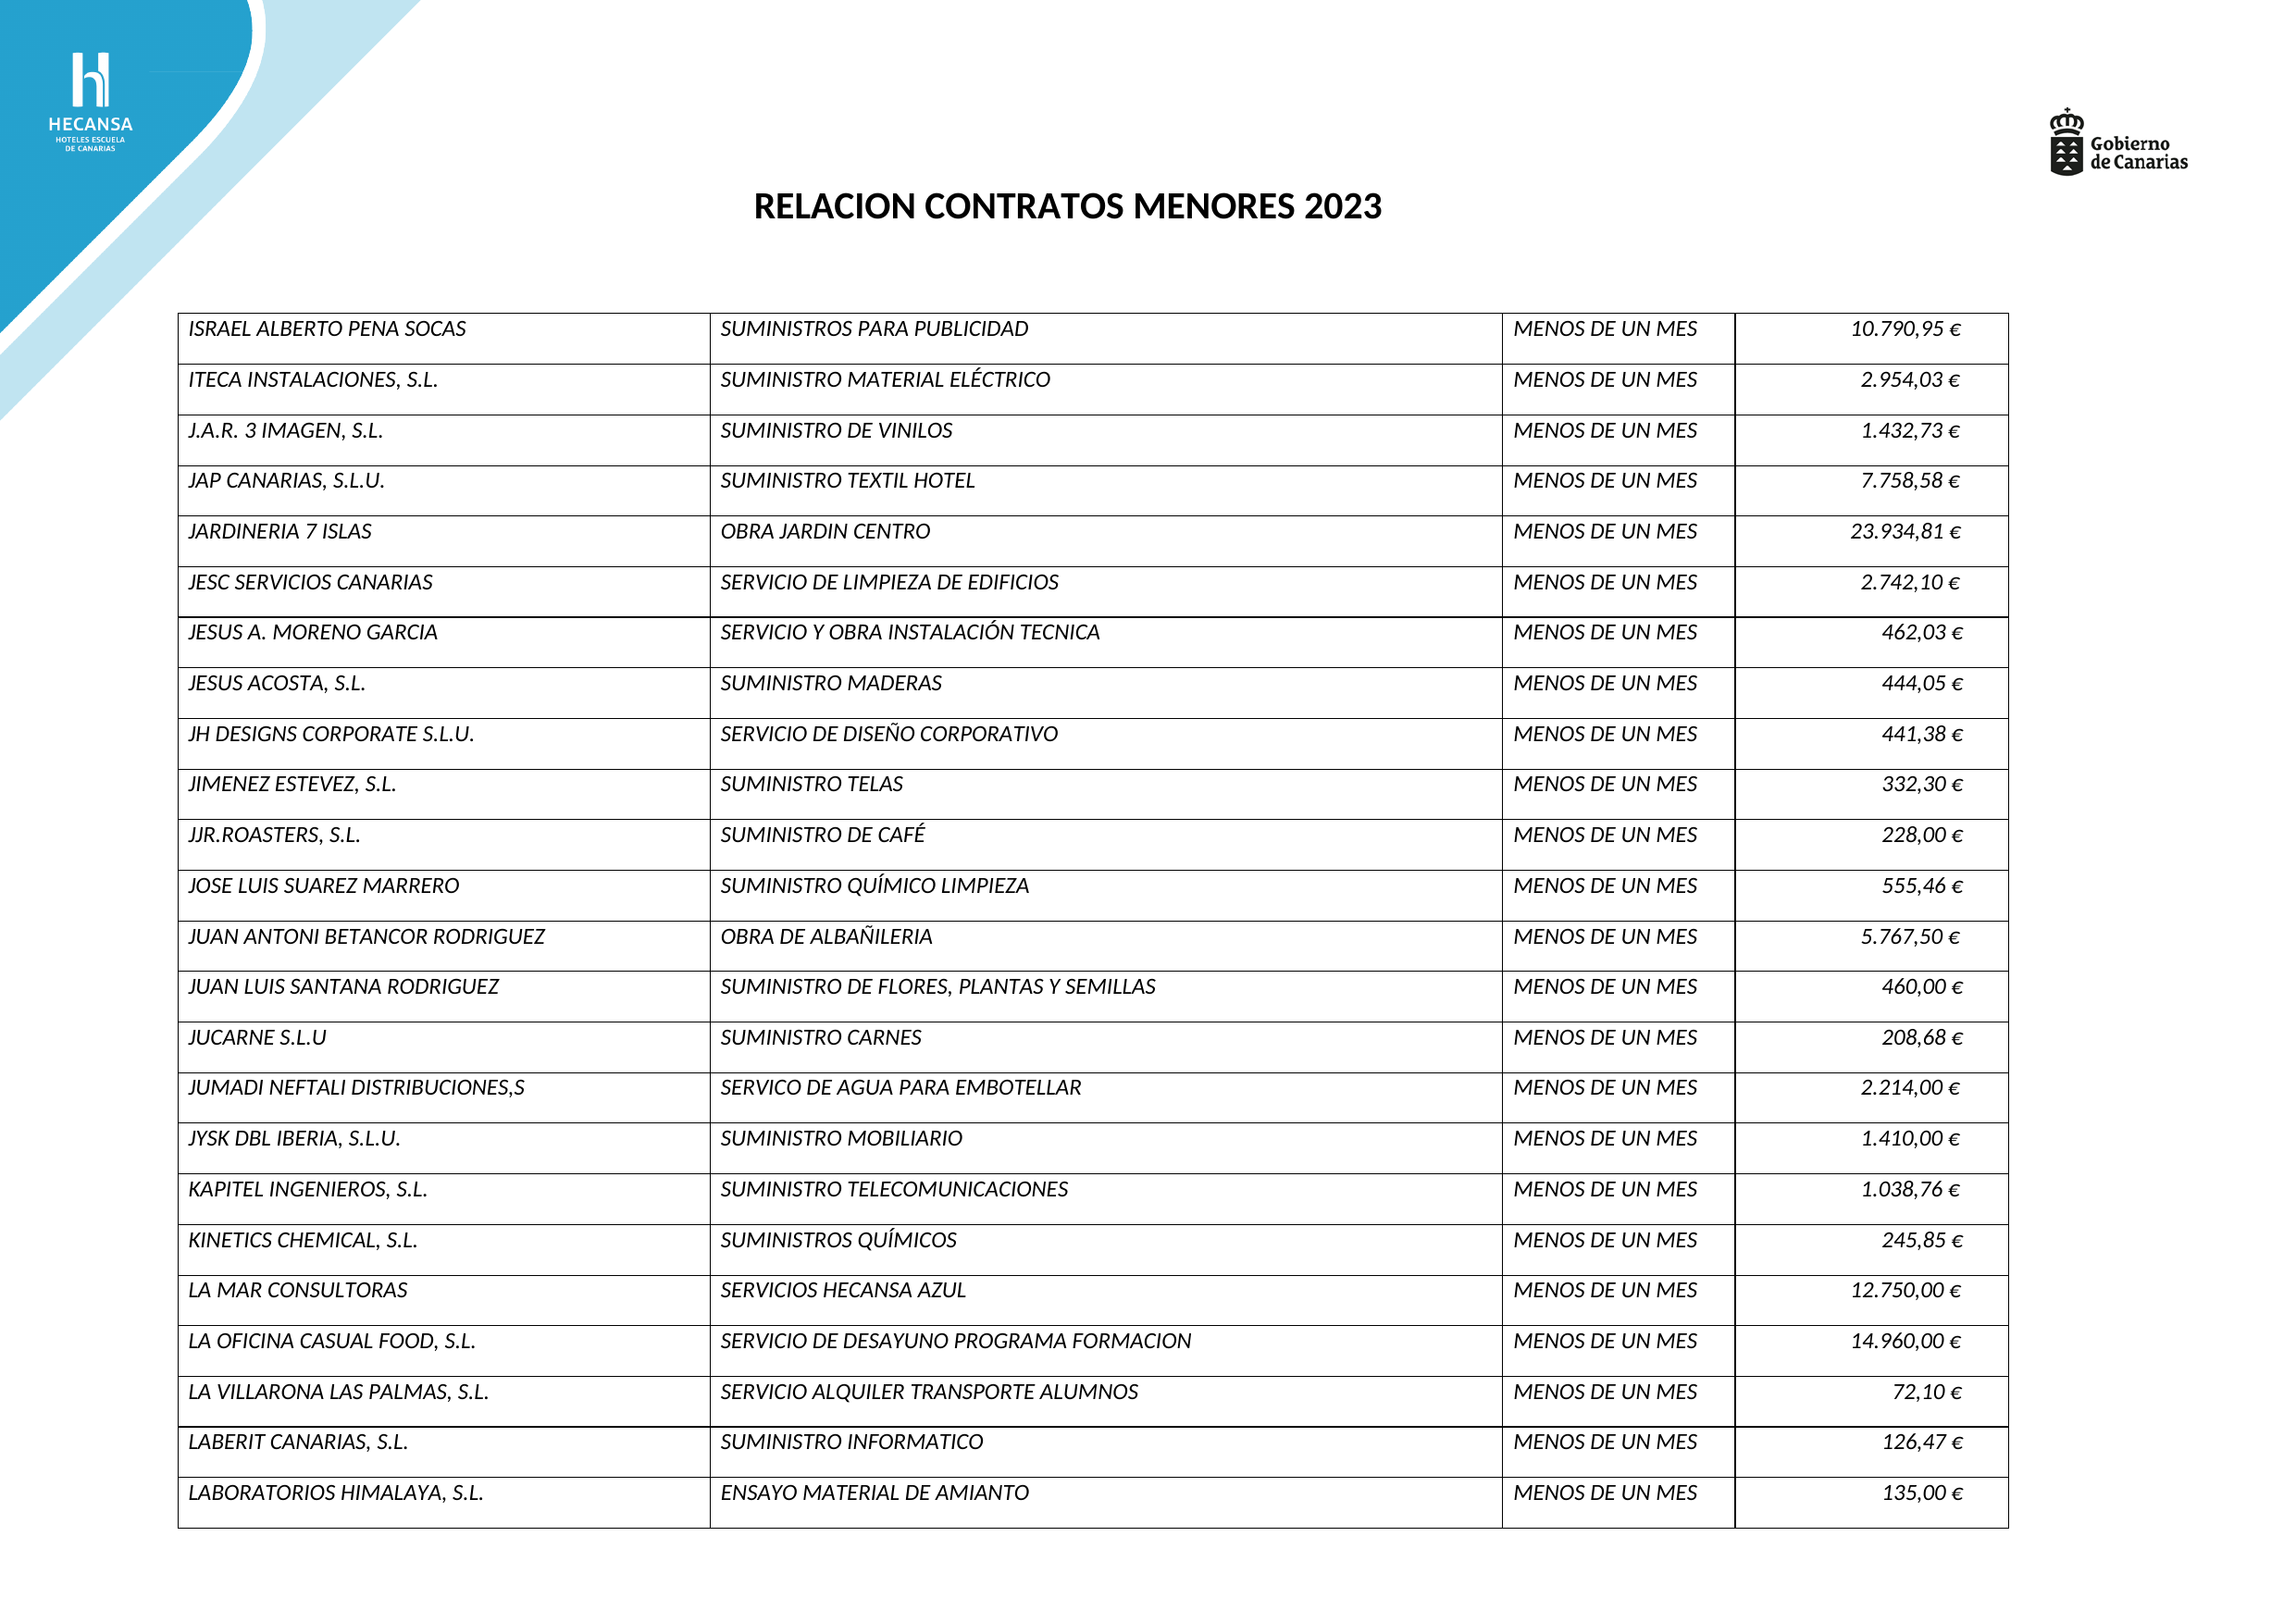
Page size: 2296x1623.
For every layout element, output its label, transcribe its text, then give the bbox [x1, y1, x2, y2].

table_cell SUMINISTRO DE CAFÉ [711, 820, 1502, 870]
table_cell MENOS DE UN MES [1503, 770, 1734, 819]
table_cell 1.432,73 € [1736, 415, 2008, 465]
table_cell SERVICIO DE LIMPIEZA DE EDIFICIOS [711, 567, 1502, 616]
table_cell MENOS DE UN MES [1503, 719, 1734, 769]
table_cell MENOS DE UN MES [1503, 618, 1734, 667]
table_cell MENOS DE UN MES [1503, 1478, 1734, 1528]
table_cell J.A.R. 3 IMAGEN, S.L. [179, 415, 710, 465]
table_cell ENSAYO MATERIAL DE AMIANTO [711, 1478, 1502, 1528]
table_cell MENOS DE UN MES [1503, 314, 1734, 364]
table_cell JESC SERVICIOS CANARIAS [179, 567, 710, 616]
table_cell 555,46 € [1736, 871, 2008, 920]
table_cell SUMINISTRO CARNES [711, 1022, 1502, 1072]
table_cell KINETICS CHEMICAL, S.L. [179, 1225, 710, 1274]
table_cell JOSE LUIS SUAREZ MARRERO [179, 871, 710, 920]
table_cell SUMINISTRO TEXTIL HOTEL [711, 466, 1502, 515]
table_cell LA MAR CONSULTORAS [179, 1276, 710, 1325]
table_cell SUMINISTRO QUÍMICO LIMPIEZA [711, 871, 1502, 920]
table_cell SERVICIOS HECANSA AZUL [711, 1276, 1502, 1325]
table_cell 7.758,58 € [1736, 466, 2008, 515]
table_cell MENOS DE UN MES [1503, 516, 1734, 566]
table_cell MENOS DE UN MES [1503, 365, 1734, 415]
table_cell MENOS DE UN MES [1503, 922, 1734, 971]
table_cell KAPITEL INGENIEROS, S.L. [179, 1174, 710, 1224]
table_cell OBRA DE ALBAÑILERIA [711, 922, 1502, 971]
table_cell LA VILLARONA LAS PALMAS, S.L. [179, 1377, 710, 1426]
table_cell SERVICIO DE DESAYUNO PROGRAMA FORMACION [711, 1326, 1502, 1376]
table_cell MENOS DE UN MES [1503, 1174, 1734, 1224]
table_cell JJR.ROASTERS, S.L. [179, 820, 710, 870]
table_cell SERVICIO Y OBRA INSTALACIÓN TECNICA [711, 618, 1502, 667]
table_cell 460,00 € [1736, 972, 2008, 1022]
table_cell MENOS DE UN MES [1503, 1123, 1734, 1173]
table_cell MENOS DE UN MES [1503, 1428, 1734, 1477]
table_cell LA OFICINA CASUAL FOOD, S.L. [179, 1326, 710, 1376]
table_cell MENOS DE UN MES [1503, 972, 1734, 1022]
table_cell 208,68 € [1736, 1022, 2008, 1072]
table_cell MENOS DE UN MES [1503, 668, 1734, 718]
table_cell JARDINERIA 7 ISLAS [179, 516, 710, 566]
table_cell SUMINISTRO TELECOMUNICACIONES [711, 1174, 1502, 1224]
table_cell SUMINISTRO DE FLORES, PLANTAS Y SEMILLAS [711, 972, 1502, 1022]
table_cell SERVICIO DE DISEÑO CORPORATIVO [711, 719, 1502, 769]
table_cell JUAN ANTONI BETANCOR RODRIGUEZ [179, 922, 710, 971]
table_cell 2.214,00 € [1736, 1073, 2008, 1122]
table_cell LABERIT CANARIAS, S.L. [179, 1428, 710, 1477]
table_cell 10.790,95 € [1736, 314, 2008, 364]
table_cell 5.767,50 € [1736, 922, 2008, 971]
table_cell 126,47 € [1736, 1428, 2008, 1477]
table_cell JUMADI NEFTALI DISTRIBUCIONES,S [179, 1073, 710, 1122]
table_cell MENOS DE UN MES [1503, 1377, 1734, 1426]
table_cell 462,03 € [1736, 618, 2008, 667]
table_cell 245,85 € [1736, 1225, 2008, 1274]
table_cell SUMINISTRO INFORMATICO [711, 1428, 1502, 1477]
table_cell MENOS DE UN MES [1503, 1225, 1734, 1274]
table_cell 2.954,03 € [1736, 365, 2008, 415]
table_cell MENOS DE UN MES [1503, 1022, 1734, 1072]
table_cell 2.742,10 € [1736, 567, 2008, 616]
table_cell 12.750,00 € [1736, 1276, 2008, 1325]
table_cell LABORATORIOS HIMALAYA, S.L. [179, 1478, 710, 1528]
table_cell MENOS DE UN MES [1503, 1276, 1734, 1325]
table_cell JESUS A. MORENO GARCIA [179, 618, 710, 667]
table_cell JUAN LUIS SANTANA RODRIGUEZ [179, 972, 710, 1022]
table_cell MENOS DE UN MES [1503, 820, 1734, 870]
table_cell MENOS DE UN MES [1503, 466, 1734, 515]
table_cell 23.934,81 € [1736, 516, 2008, 566]
table_cell SUMINISTRO DE VINILOS [711, 415, 1502, 465]
table_cell SUMINISTROS QUÍMICOS [711, 1225, 1502, 1274]
table_cell SUMINISTRO MADERAS [711, 668, 1502, 718]
table_cell SERVICIO ALQUILER TRANSPORTE ALUMNOS [711, 1377, 1502, 1426]
table_cell 444,05 € [1736, 668, 2008, 718]
table_cell SERVICO DE AGUA PARA EMBOTELLAR [711, 1073, 1502, 1122]
table_cell JYSK DBL IBERIA, S.L.U. [179, 1123, 710, 1173]
table_cell MENOS DE UN MES [1503, 415, 1734, 465]
table_cell JIMENEZ ESTEVEZ, S.L. [179, 770, 710, 819]
table_cell JH DESIGNS CORPORATE S.L.U. [179, 719, 710, 769]
table_cell ISRAEL ALBERTO PENA SOCAS [179, 314, 710, 364]
table_cell 135,00 € [1736, 1478, 2008, 1528]
table_cell 441,38 € [1736, 719, 2008, 769]
table_cell OBRA JARDIN CENTRO [711, 516, 1502, 566]
table_cell 228,00 € [1736, 820, 2008, 870]
table_cell MENOS DE UN MES [1503, 567, 1734, 616]
table_cell MENOS DE UN MES [1503, 1073, 1734, 1122]
table_cell 72,10 € [1736, 1377, 2008, 1426]
table_cell 1.038,76 € [1736, 1174, 2008, 1224]
table_cell JESUS ACOSTA, S.L. [179, 668, 710, 718]
table_cell JUCARNE S.L.U [179, 1022, 710, 1072]
table_cell SUMINISTRO TELAS [711, 770, 1502, 819]
table_cell 1.410,00 € [1736, 1123, 2008, 1173]
table_cell 14.960,00 € [1736, 1326, 2008, 1376]
table_cell MENOS DE UN MES [1503, 871, 1734, 920]
table_cell 332,30 € [1736, 770, 2008, 819]
table_cell MENOS DE UN MES [1503, 1326, 1734, 1376]
table_cell JAP CANARIAS, S.L.U. [179, 466, 710, 515]
table_cell SUMINISTRO MOBILIARIO [711, 1123, 1502, 1173]
table_cell SUMINISTRO MATERIAL ELÉCTRICO [711, 365, 1502, 415]
table_cell ITECA INSTALACIONES, S.L. [179, 365, 710, 415]
table_cell SUMINISTROS PARA PUBLICIDAD [711, 314, 1502, 364]
